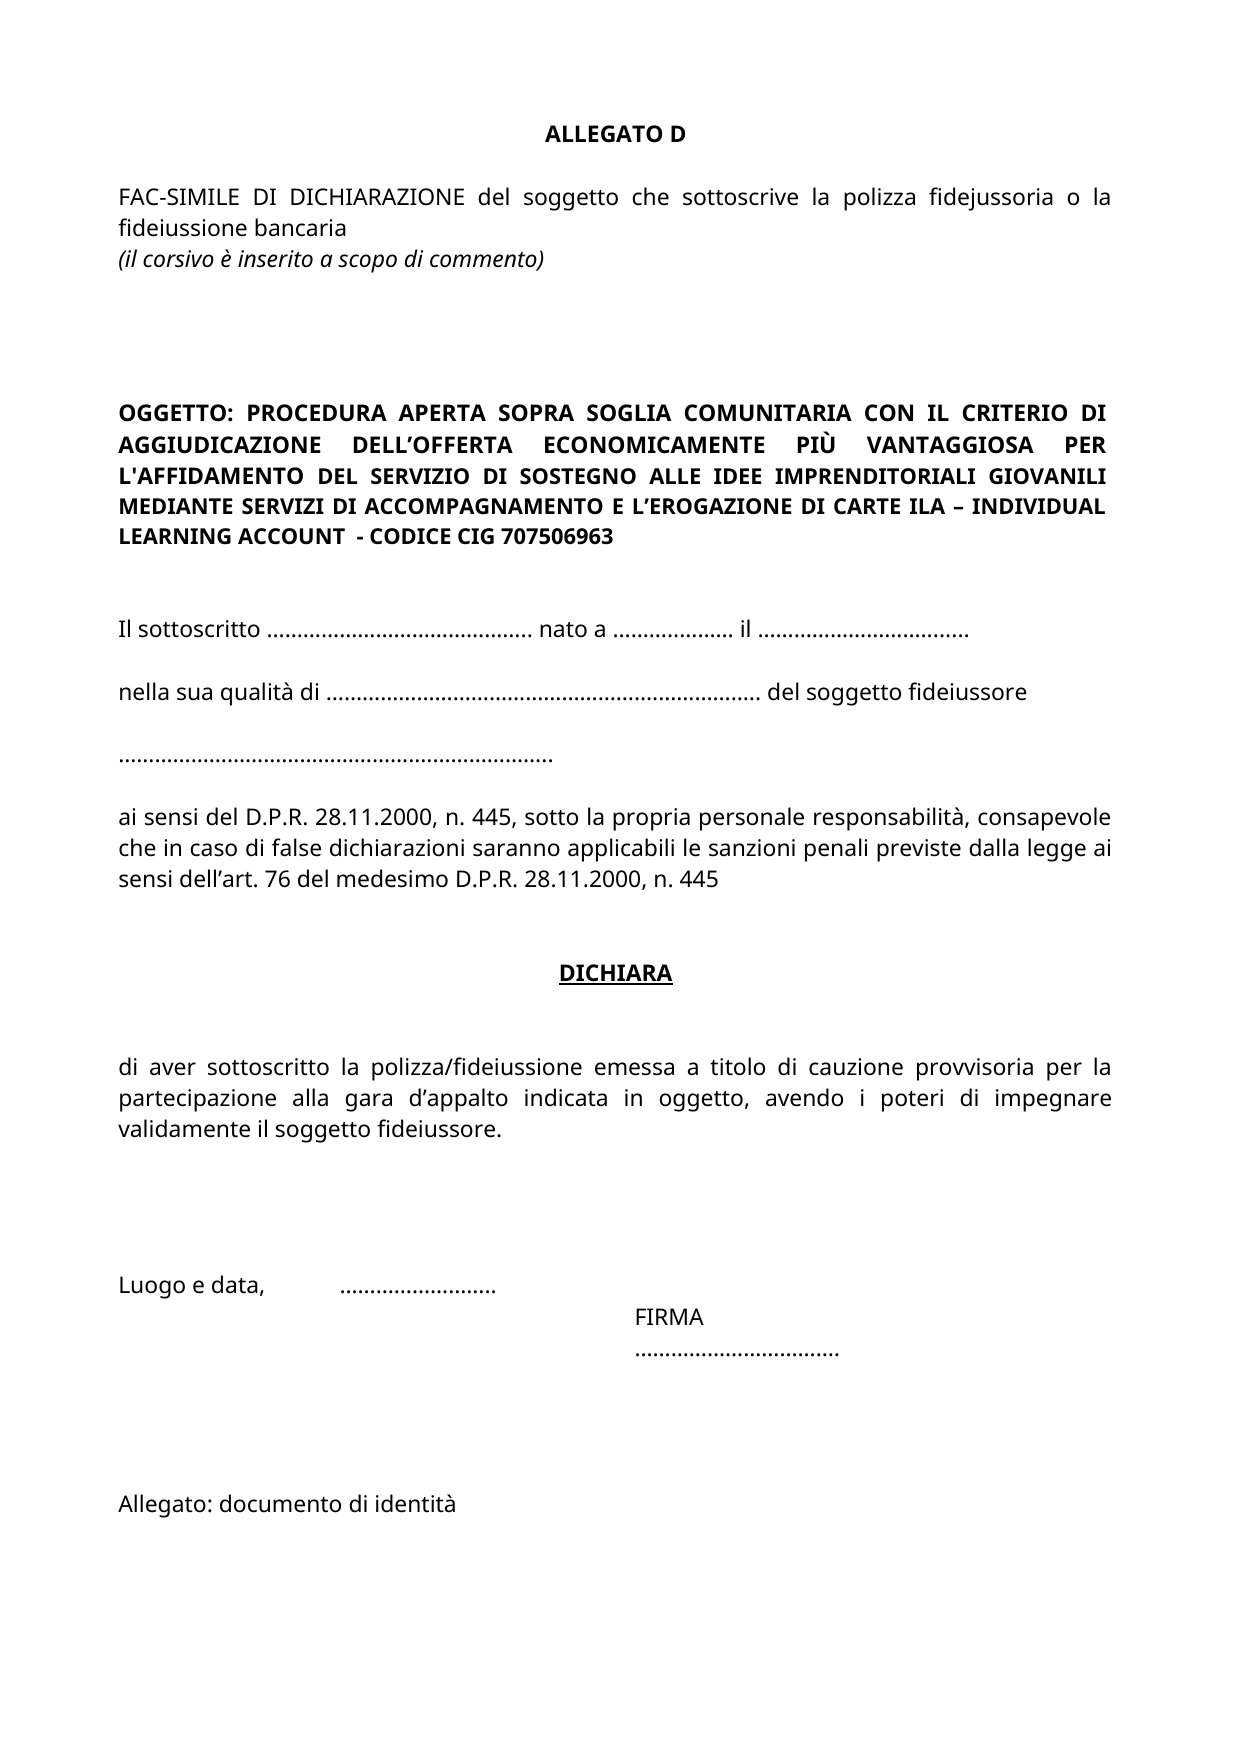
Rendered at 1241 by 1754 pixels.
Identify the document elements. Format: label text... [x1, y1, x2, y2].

text Allegato: documento di identità [118, 1488, 1113, 1519]
text di aver sottoscritto la polizza/fideiussione emessa a titolo di cauzione provvisoria per la partecipazione alla gara d’appalto indicata in oggetto, avendo i poteri di impegnare validamente il soggetto fideiussore. [118, 1051, 1113, 1144]
text FAC-SIMILE DI DICHIARAZIONE del soggetto che sottoscrive la polizza fidejussoria o la fideiussione bancaria [118, 181, 1113, 243]
text (il corsivo è inserito a scopo di commento) [118, 243, 1113, 274]
text OGGETTO: PROCEDURA APERTA SOPRA SOGLIA COMUNITARIA CON IL CRITERIO DI AGGIUDICAZIONE DELL’OFFERTA ECONOMICAMENTE PIÙ VANTAGGIOSA PER L'AFFIDAMENTO DEL SERVIZIO DI SOSTEGNO ALLE IDEE IMPRENDITORIALI GIOVANILI MEDIANTE SERVIZI DI ACCOMPAGNAMENTO E L’EROGAZIONE DI CARTE ILA – INDIVIDUAL LEARNING ACCOUNT - CODICE CIG 707506963 [118, 397, 1107, 551]
text Il sottoscritto …………………………………….. nato a ………..……… il ………………………........ [118, 613, 1113, 644]
text DICHIARA [118, 957, 1113, 988]
text Luogo e data, …………………….. [118, 1269, 1113, 1301]
text nella sua qualità di …………………………………………….……………….. del soggetto fideiussore [118, 676, 1113, 707]
text ai sensi del D.P.R. 28.11.2000, n. 445, sotto la propria personale responsabilità, consapevole che in caso di false dichiarazioni saranno applicabili le sanzioni penali previste dalla legge ai sensi dell’art. 76 del medesimo D.P.R. 28.11.2000, n. 445 [118, 801, 1113, 894]
text ALLEGATO D [118, 118, 1113, 149]
text …………………………………………….……………….. [118, 738, 1113, 769]
text FIRMA [561, 1301, 1113, 1332]
text ……………………………. [561, 1332, 1113, 1363]
